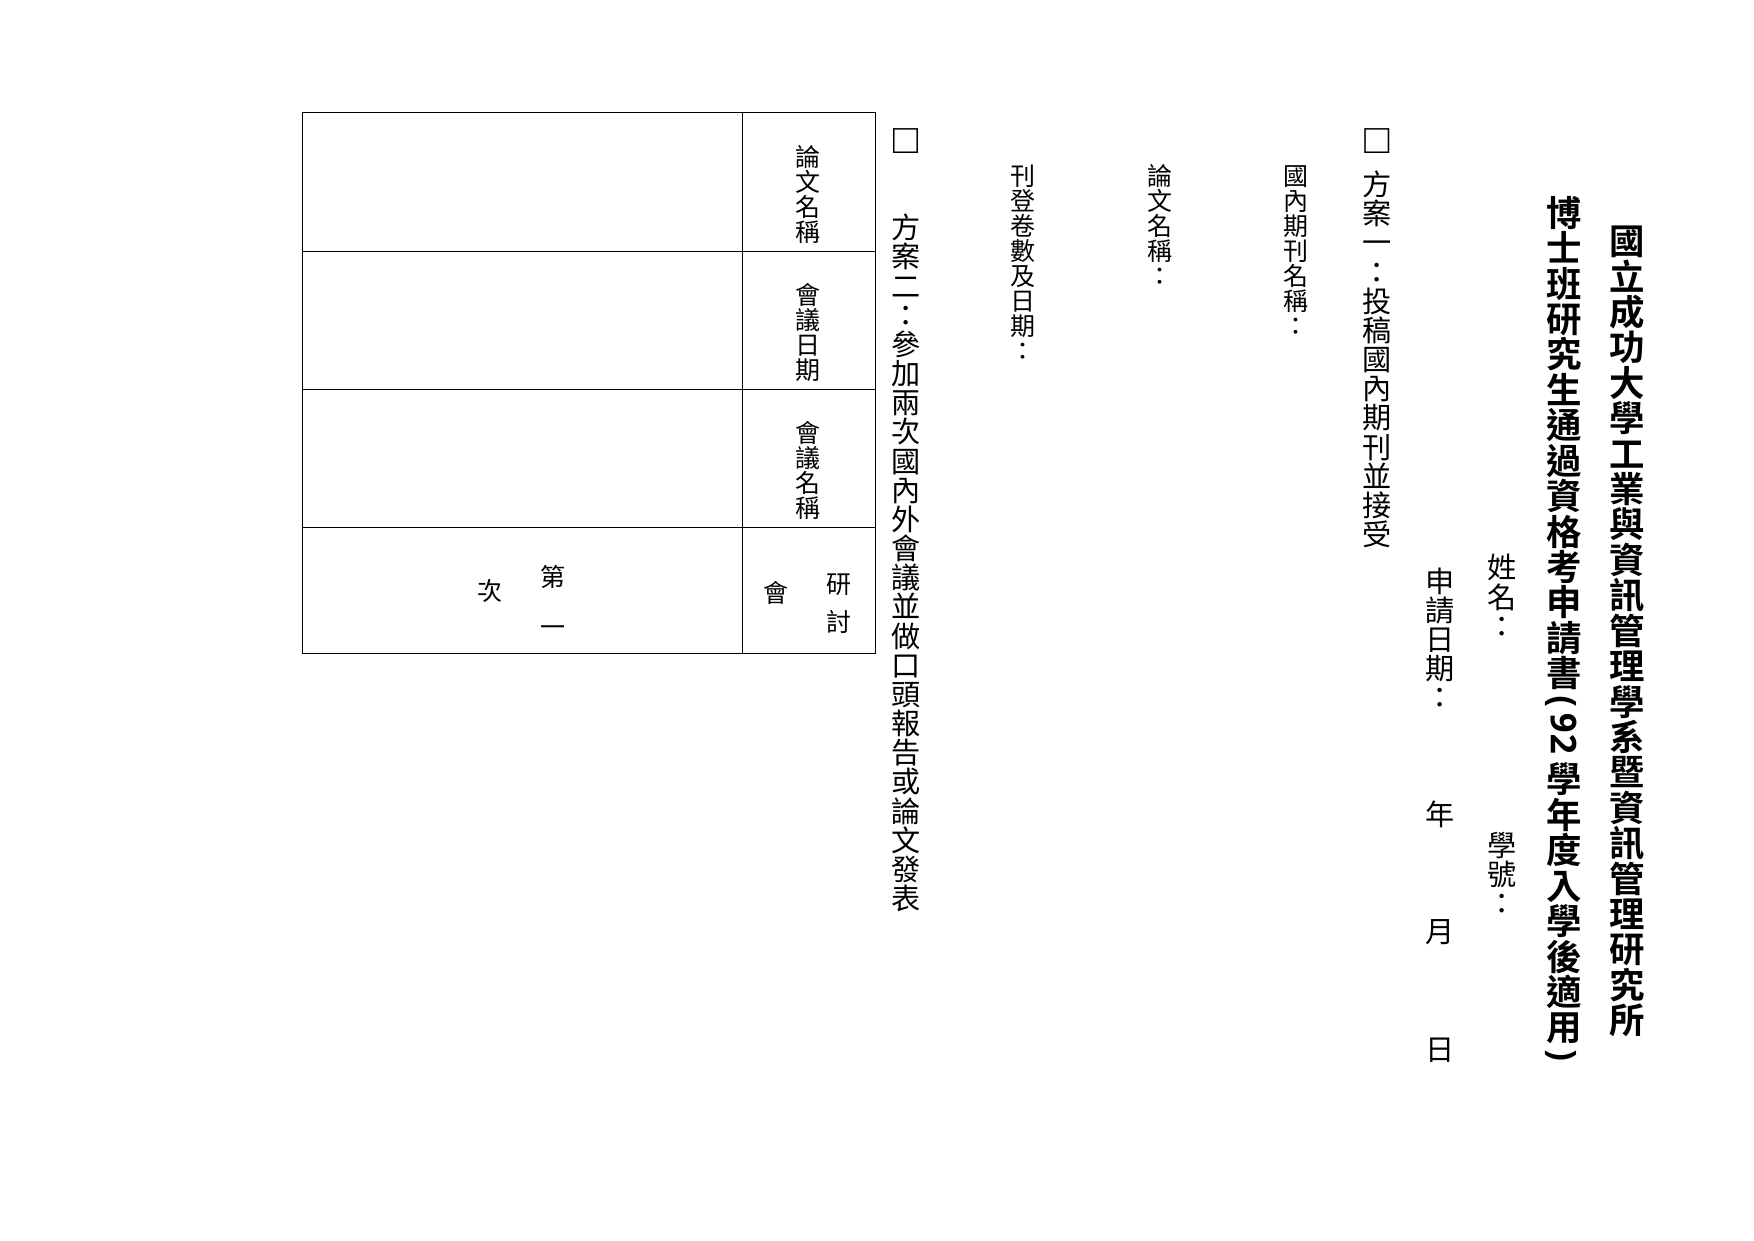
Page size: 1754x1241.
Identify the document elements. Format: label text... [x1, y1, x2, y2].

text 申請日期： 年 月 日 [1408, 113, 1471, 1127]
text 刊登卷數及日期： [992, 113, 1054, 1127]
table_cell 第 一 次 [303, 528, 742, 653]
text 博士班研究生通過資格考申請書(92學年度入學後適用) [1533, 113, 1596, 1127]
text 姓名： 學號： [1471, 113, 1533, 1127]
table_header 論文名稱 [743, 113, 874, 251]
table_cell [303, 252, 742, 389]
table_header 研 討 會 [743, 528, 874, 653]
table_header 會議名稱 [743, 390, 874, 527]
table_cell [303, 390, 742, 527]
table_header 會議日期 [743, 252, 874, 389]
text 論文名稱： [1128, 113, 1191, 1127]
table_cell [303, 113, 742, 251]
list 方案二：參加兩次國內外會議並做口頭報告或論文發表 [874, 113, 937, 1127]
text 國立成功大學工業與資訊管理學系暨資訊管理研究所 [1596, 113, 1658, 1127]
text 國內期刊名稱： [1264, 113, 1327, 1127]
text □方案一：投稿國內期刊並接受 [1346, 113, 1408, 1127]
